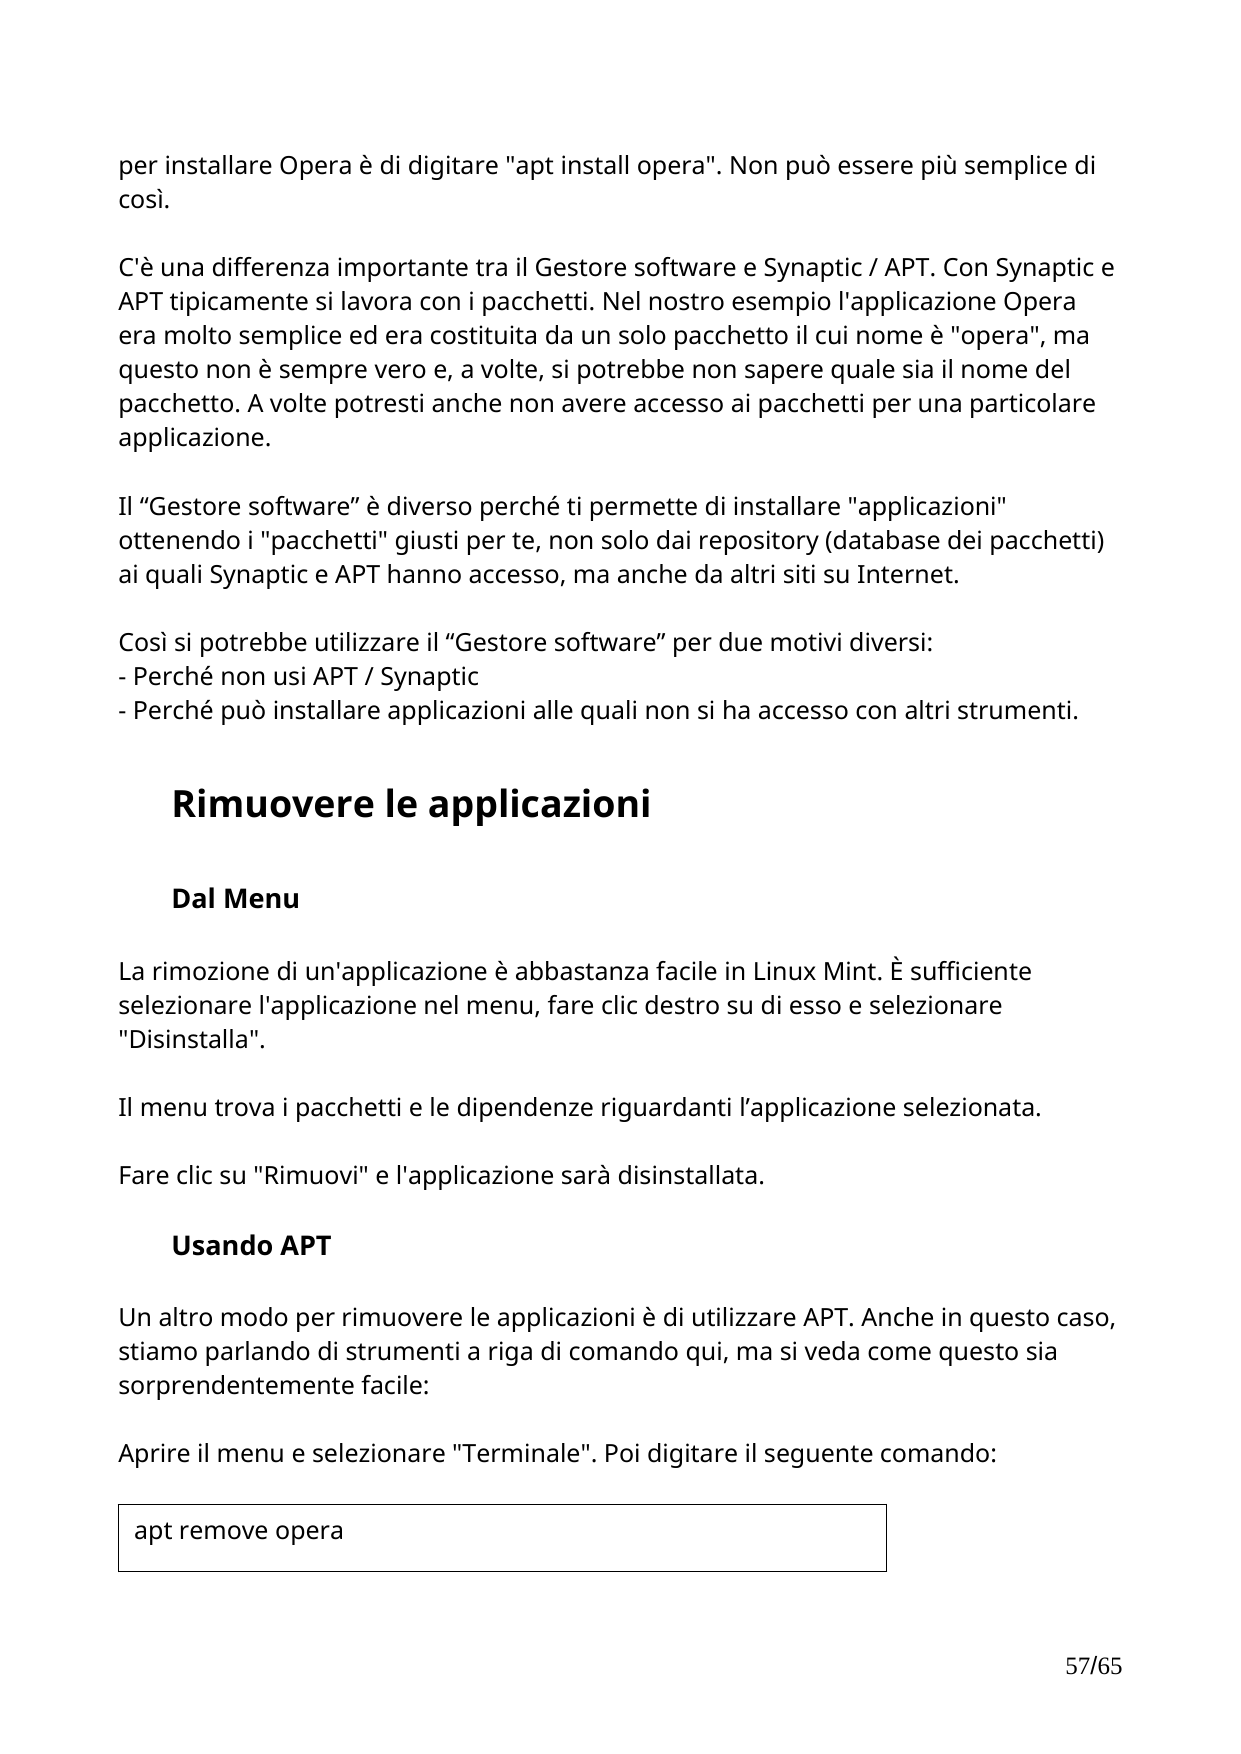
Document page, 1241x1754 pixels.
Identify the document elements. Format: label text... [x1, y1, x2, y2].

text apt remove opera [134, 1512, 871, 1547]
subtitle Dal Menu [171, 880, 1122, 953]
text Il “Gestore software” è diverso perché ti permette di installare "applicazioni" ottenendo i "pacchetti" giusti per te, non solo dai repository (database dei pacchetti) ai quali Synaptic e APT hanno accesso, ma anche da altri siti su Internet. [118, 454, 1122, 590]
text per installare Opera è di digitare "apt install opera". Non può essere più semplice di così. [118, 148, 1122, 216]
text La rimozione di un'applicazione è abbastanza facile in Linux Mint. È sufficiente selezionare l'applicazione nel menu, fare clic destro su di esso e selezionare "Disinstalla". [118, 953, 1122, 1056]
text Un altro modo per rimuovere le applicazioni è di utilizzare APT. Anche in questo caso, stiamo parlando di strumenti a riga di comando qui, ma si veda come questo sia sorprendentemente facile: [118, 1300, 1122, 1402]
subtitle Rimuovere le applicazioni [171, 727, 1122, 880]
text C'è una differenza importante tra il Gestore software e Synaptic / APT. Con Synaptic e APT tipicamente si lavora con i pacchetti. Nel nostro esempio l'applicazione Opera era molto semplice ed era costituita da un solo pacchetto il cui nome è "opera", ma questo non è sempre vero e, a volte, si potrebbe non sapere quale sia il nome del pacchetto. A volte potresti anche non avere accesso ai pacchetti per una particolare applicazione. [118, 216, 1122, 454]
text Fare clic su "Rimuovi" e l'applicazione sarà disinstallata. [118, 1158, 1122, 1226]
text Aprire il menu e selezionare "Terminale". Poi digitare il seguente comando: [118, 1402, 1122, 1504]
text Così si potrebbe utilizzare il “Gestore software” per due motivi diversi: - Perché non usi APT / Synaptic - Perché può installare applicazioni alle quali non si ha accesso con altri strumenti. [118, 590, 1122, 727]
subtitle Usando APT [171, 1226, 1122, 1300]
text Il menu trova i pacchetti e le dipendenze riguardanti l’applicazione selezionata. [118, 1056, 1122, 1158]
